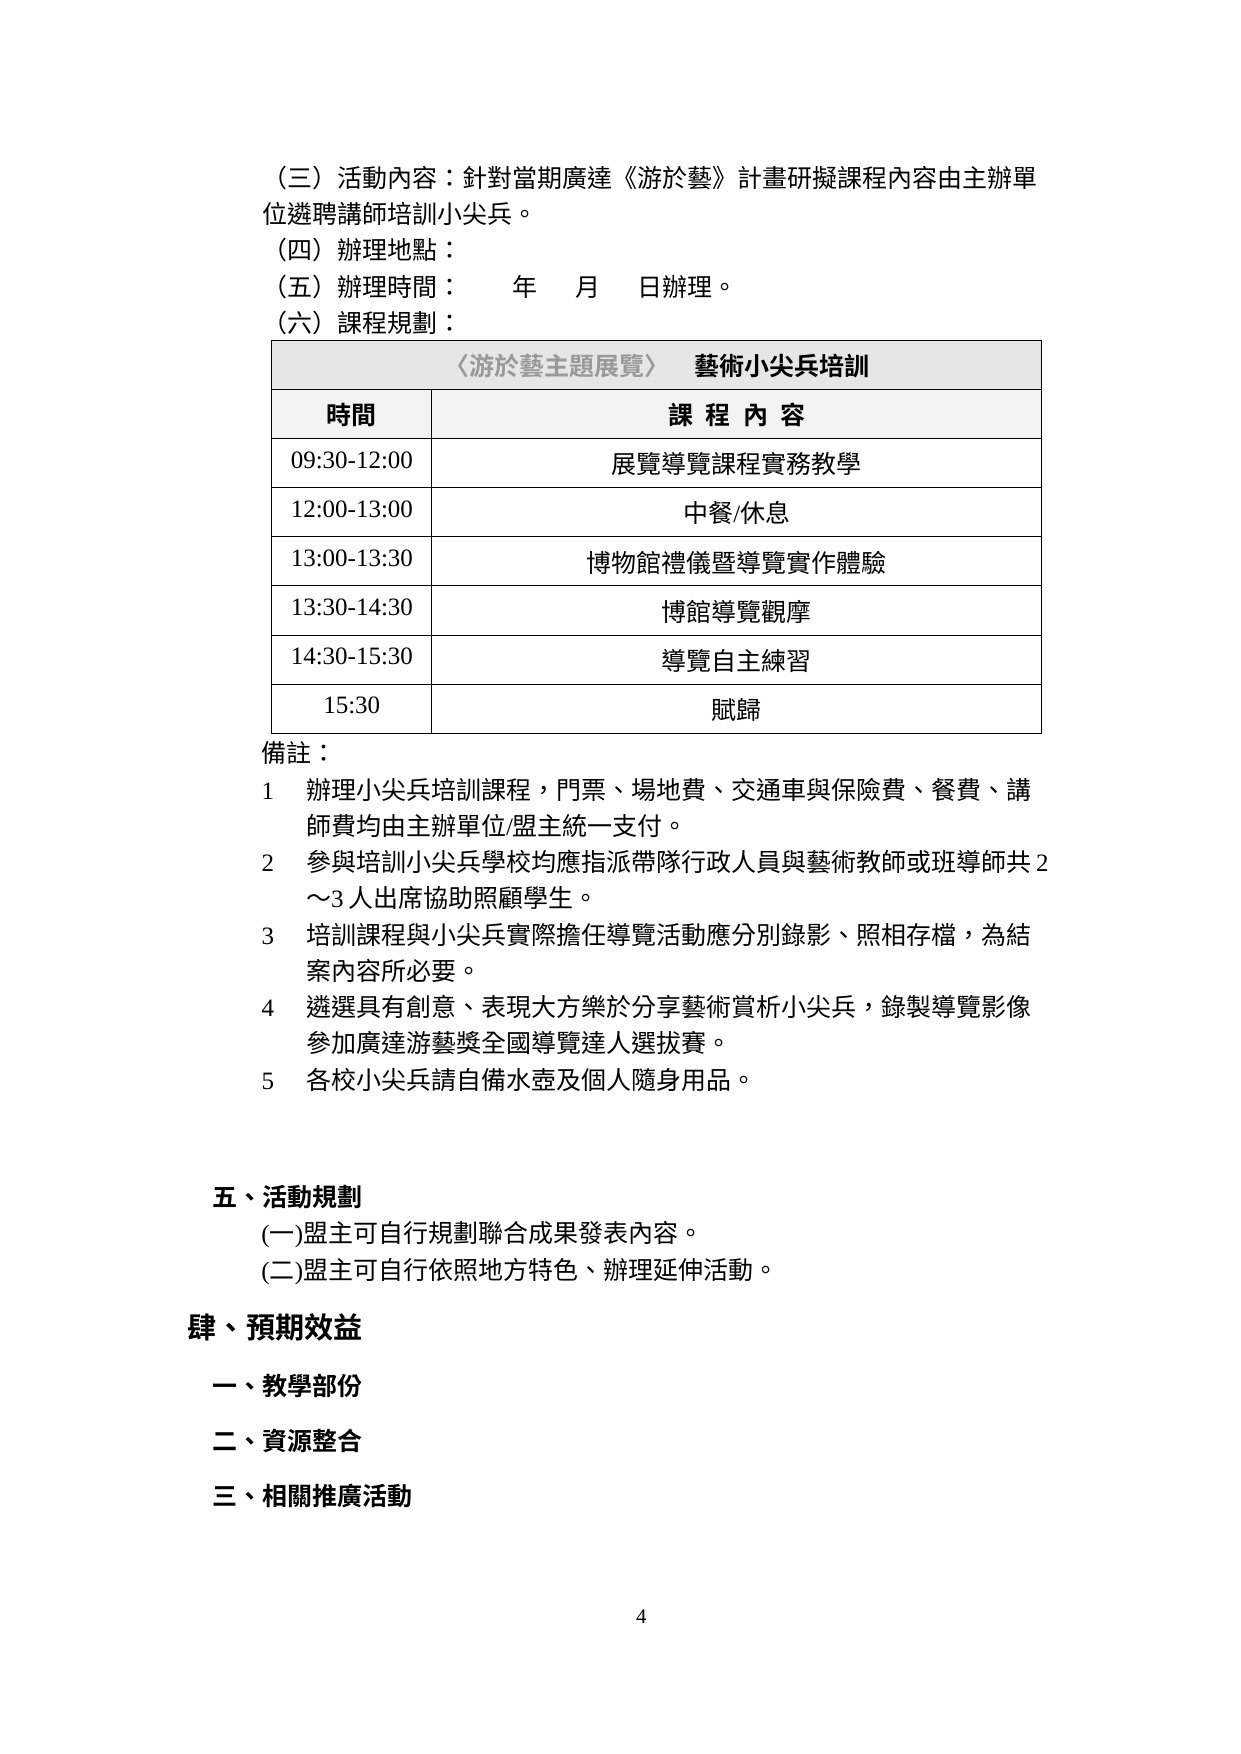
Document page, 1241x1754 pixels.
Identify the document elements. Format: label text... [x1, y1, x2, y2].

list 辦理小尖兵培訓課程，門票、場地費、交通車與保險費、餐費、講師費均由主辦單位/盟主統一支付。 [261, 770, 1053, 843]
table_cell 09:30-12:00 [272, 439, 431, 487]
text (二)盟主可自行依照地方特色、辦理延伸活動。 [237, 1250, 1053, 1286]
text 一、教學部份 [212, 1366, 1053, 1402]
table_cell 賦歸 [432, 685, 1041, 733]
text （四）辦理地點： [262, 231, 1053, 267]
text 二、資源整合 [212, 1421, 1053, 1457]
table_cell 博物館禮儀暨導覽實作體驗 [432, 537, 1041, 585]
table_cell 博館導覽觀摩 [432, 586, 1041, 634]
text 備註： [261, 734, 1053, 770]
table_cell 13:30-14:30 [272, 586, 431, 634]
table_cell 展覽導覽課程實務教學 [432, 439, 1041, 487]
list 遴選具有創意、表現大方樂於分享藝術賞析小尖兵，錄製導覽影像參加廣達游藝獎全國導覽達人選拔賽。 [261, 988, 1053, 1060]
text （五）辦理時間： 年 月 日辦理。 [262, 267, 1053, 303]
table_cell 導覽自主練習 [432, 636, 1041, 684]
text （三）活動內容：針對當期廣達《游於藝》計畫研擬課程內容由主辦單位遴聘講師培訓小尖兵。 [262, 158, 1053, 231]
table_cell 15:30 [272, 685, 431, 733]
table_cell 12:00-13:00 [272, 488, 431, 536]
text 五、活動規劃 [212, 1178, 1053, 1214]
text (一)盟主可自行規劃聯合成果發表內容。 [237, 1214, 1053, 1250]
table_header 〈游於藝主題展覽〉 藝術小尖兵培訓 [272, 341, 1041, 389]
list 各校小尖兵請自備水壺及個人隨身用品。 [261, 1060, 1053, 1096]
text 三、相關推廣活動 [212, 1476, 1053, 1512]
text （六）課程規劃： [262, 303, 1053, 339]
table_cell 課 程 內 容 [432, 390, 1041, 438]
list 培訓課程與小尖兵實際擔任導覽活動應分別錄影、照相存檔，為結案內容所必要。 [261, 915, 1053, 988]
table_cell 13:00-13:30 [272, 537, 431, 585]
table_cell 中餐/休息 [432, 488, 1041, 536]
list 參與培訓小尖兵學校均應指派帶隊行政人員與藝術教師或班導師共2～3人出席協助照顧學生。 [261, 843, 1053, 915]
text 肆、預期效益 [187, 1305, 1053, 1347]
table_cell 時間 [272, 390, 431, 438]
table_cell 14:30-15:30 [272, 636, 431, 684]
